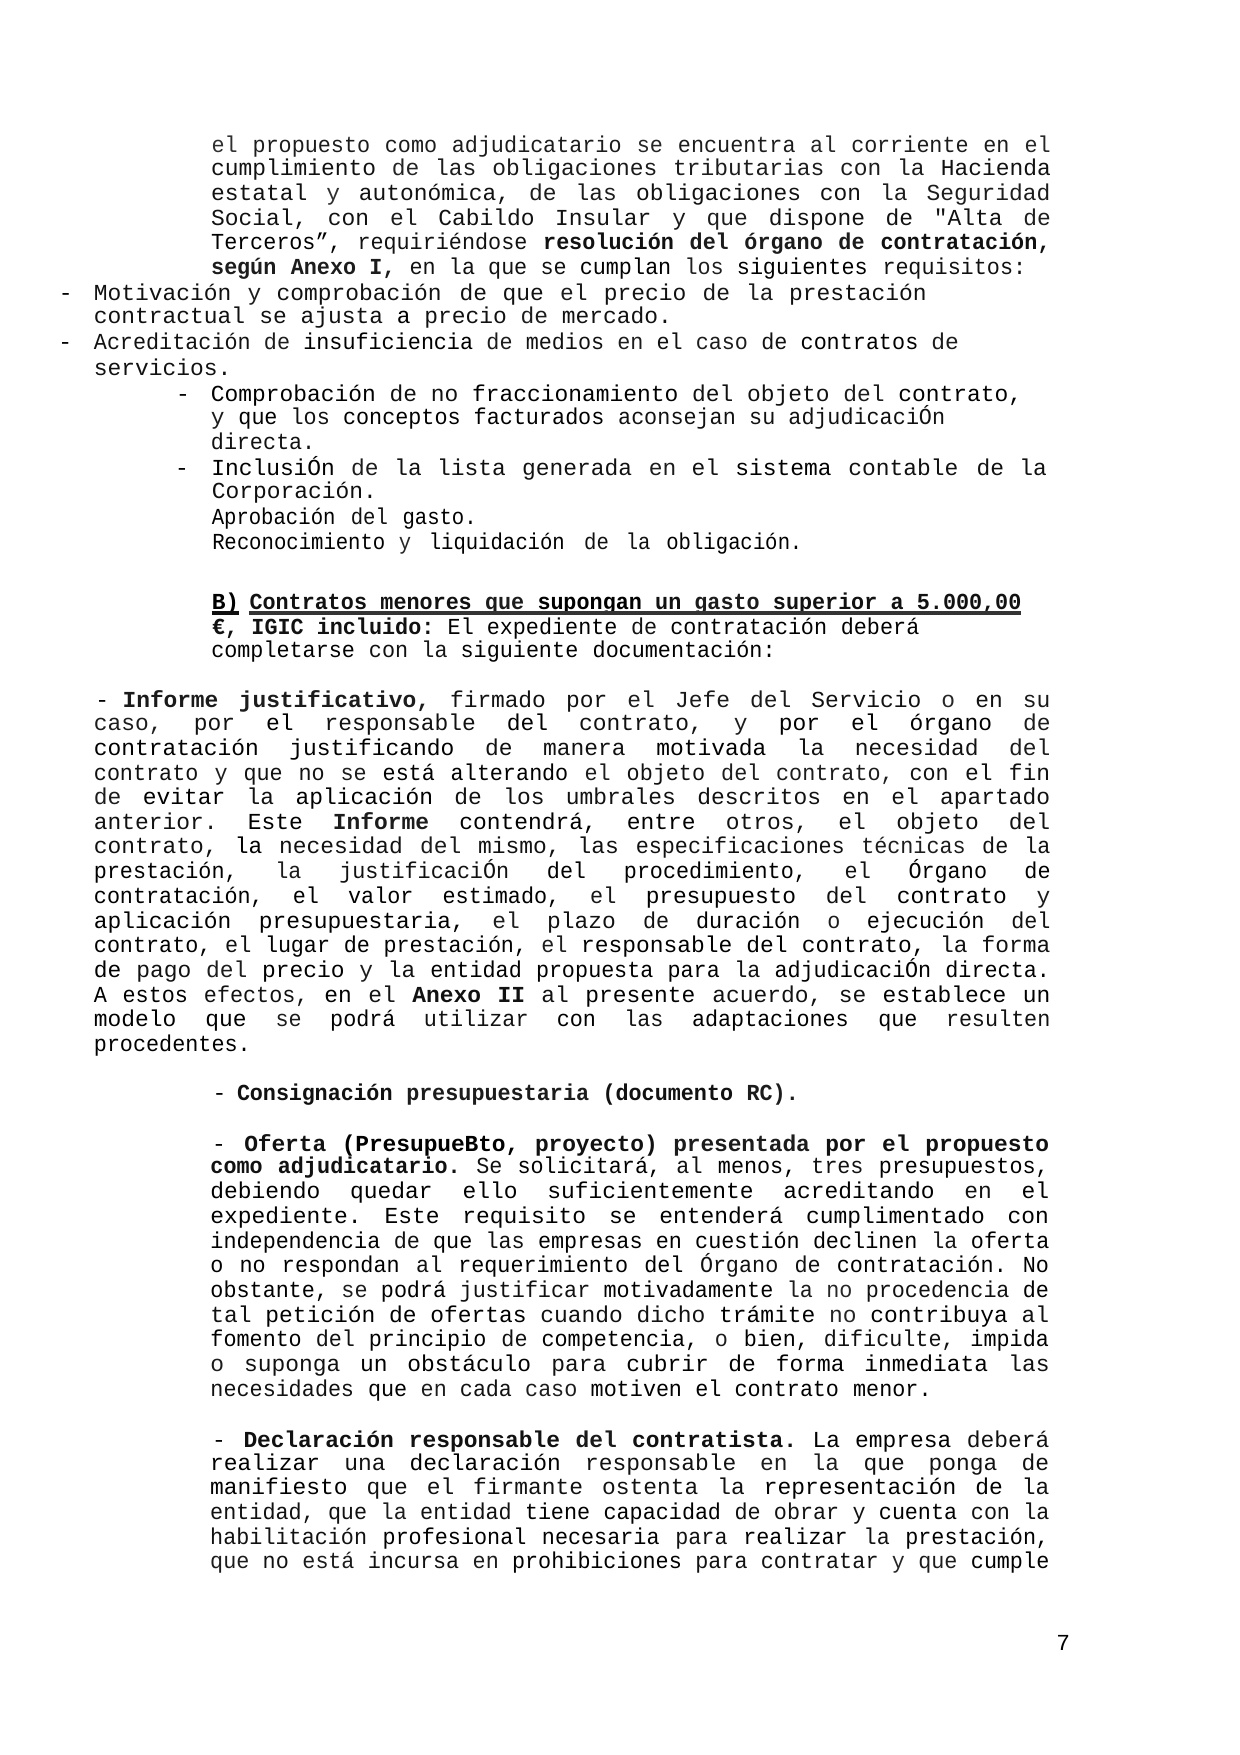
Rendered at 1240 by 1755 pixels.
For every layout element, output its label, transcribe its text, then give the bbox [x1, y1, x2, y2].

list Informe justificativo, firmado por el Jefe del Servicio o en su caso, por el responsable del contrato, y por el órgano de contratación justificando de manera motivada la necesidad del contrato y que no se está alterando el objeto del contrato, con el fin de evitar la aplicación de los umbrales descritos en el apartado anterior. Este Informe contendrá, entre otros, el objeto del contrato, la necesidad del mismo, las especificaciones técnicas de la prestación, la justificaciÓn del procedimiento, el Órgano de contratación, el valor estimado, el presupuesto del contrato y aplicación presupuestaria, el plazo de duración o ejecución del contrato, el lugar de prestación, el responsable del contrato, la forma de pago del precio y la entidad propuesta para la adjudicaciÓn directa. A estos efectos, en el Anexo II al presente acuerdo, se establece un modelo que se podrá utilizar con las adaptaciones que resulten procedentes. [94, 688, 1050, 1058]
list Declaración responsable del contratista. La empresa deberá realizar una declaración responsable en la que ponga de manifiesto que el firmante ostenta la representación de la entidad, que la entidad tiene capacidad de obrar y cuenta con la habilitación profesional necesaria para realizar la prestación, que no está incursa en prohibiciones para contratar y que cumple [210, 1428, 1049, 1576]
list Comprobación de no fraccionamiento del objeto del contrato, y que los conceptos facturados aconsejan su adjudicaciÓn directa. [176, 382, 1048, 456]
list Consignación presupuestaria (documento RC). [212, 1081, 1171, 1107]
list Oferta (PresupueBto, proyecto) presentada por el propuesto como adjudicatario. Se solicitará, al menos, tres presupuestos, debiendo quedar ello suficientemente acreditando en el expediente. Este requisito se entenderá cumplimentado con independencia de que las empresas en cuestión declinen la oferta o no respondan al requerimiento del Órgano de contratación. No obstante, se podrá justificar motivadamente la no procedencia de tal petición de ofertas cuando dicho trámite no contribuya al fomento del principio de competencia, o bien, dificulte, impida o suponga un obstáculo para cubrir de forma inmediata las necesidades que en cada caso motiven el contrato menor. [210, 1132, 1049, 1403]
text Aprobación del gasto. [212, 506, 1171, 530]
text el propuesto como adjudicatario se encuentra al corriente en el cumplimiento de las obligaciones tributarias con la Hacienda estatal y autonómica, de las obligaciones con la Seguridad Social, con el Cabildo Insular y que dispone de "Alta de Terceros”, requiriéndose resolución del órgano de contratación, según Anexo I, en la que se cumplan los siguientes requisitos: [211, 133, 1051, 281]
list Acreditación de insuficiencia de medios en el caso de contratos de servicios. [58, 330, 1048, 382]
list InclusiÓn de la lista generada en el sistema contable de la Corporación. [175, 456, 1051, 506]
list Contratos menores que supongan un gasto superior a 5.000,00 [212, 589, 1171, 614]
text €, IGIC incluido: El expediente de contratación deberá completarse con la siguiente documentación: [211, 615, 1047, 664]
text Reconocimiento y liquidación de la obligación. [212, 530, 1171, 555]
list Motivación y comprobación de que el precio de la prestación contractual se ajusta a precio de mercado. [58, 281, 1049, 330]
